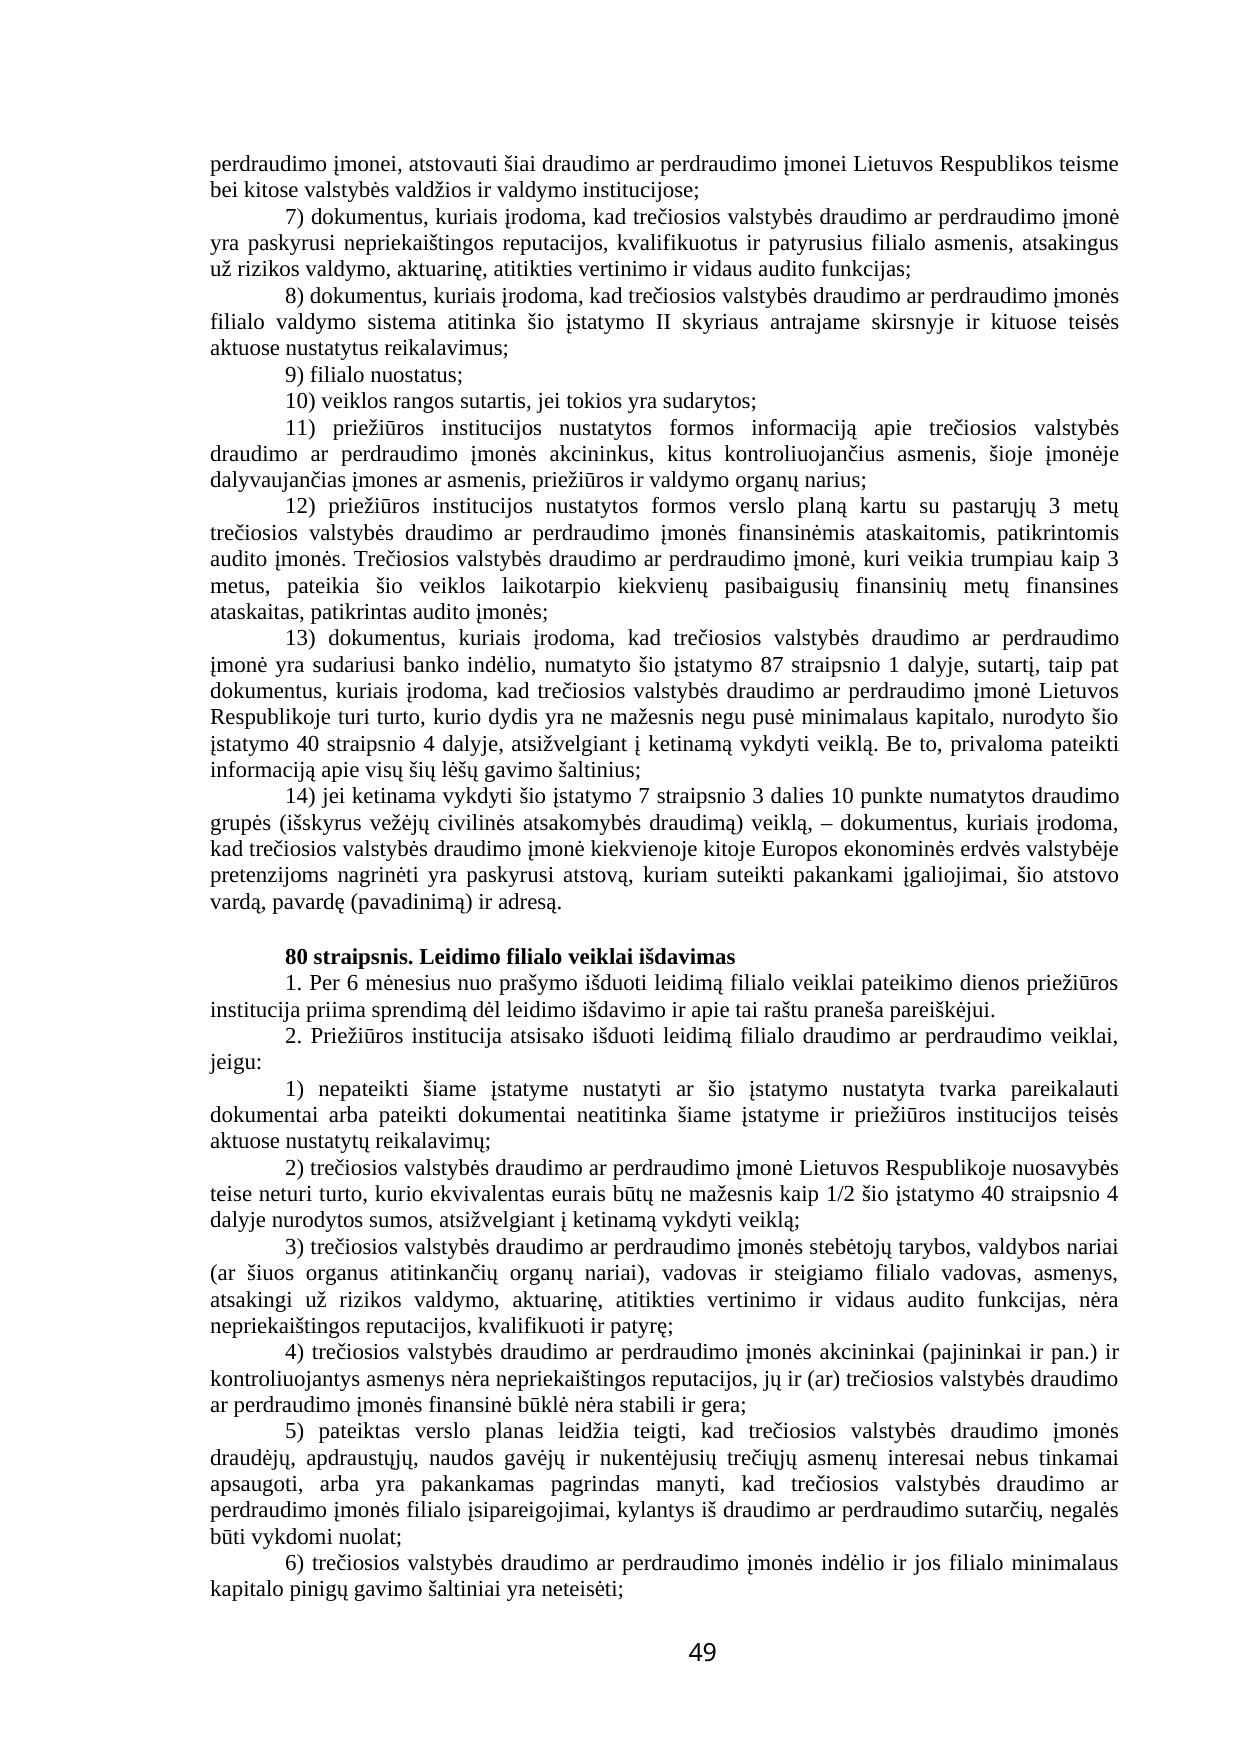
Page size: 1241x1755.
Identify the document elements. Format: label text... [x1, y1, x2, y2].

text 2) trečiosios valstybės draudimo ar perdraudimo įmonė Lietuvos Respublikoje nuosavybės teise neturi turto, kurio ekvivalentas eurais būtų ne mažesnis kaip 1/2 šio įstatymo 40 straipsnio 4 dalyje nurodytos sumos, atsižvelgiant į ketinamą vykdyti veiklą; [210, 1154, 1120, 1233]
text 3) trečiosios valstybės draudimo ar perdraudimo įmonės stebėtojų tarybos, valdybos nariai (ar šiuos organus atitinkančių organų nariai), vadovas ir steigiamo filialo vadovas, asmenys, atsakingi už rizikos valdymo, aktuarinę, atitikties vertinimo ir vidaus audito funkcijas, nėra nepriekaištingos reputacijos, kvalifikuoti ir patyrę; [210, 1233, 1120, 1338]
text 7) dokumentus, kuriais įrodoma, kad trečiosios valstybės draudimo ar perdraudimo įmonė yra paskyrusi nepriekaištingos reputacijos, kvalifikuotus ir patyrusius filialo asmenis, atsakingus už rizikos valdymo, aktuarinę, atitikties vertinimo ir vidaus audito funkcijas; [210, 203, 1120, 282]
text 1. Per 6 mėnesius nuo prašymo išduoti leidimą filialo veiklai pateikimo dienos priežiūros institucija priima sprendimą dėl leidimo išdavimo ir apie tai raštu praneša pareiškėjui. [210, 969, 1120, 1022]
text 5) pateiktas verslo planas leidžia teigti, kad trečiosios valstybės draudimo įmonės draudėjų, apdraustųjų, naudos gavėjų ir nukentėjusių trečiųjų asmenų interesai nebus tinkamai apsaugoti, arba yra pakankamas pagrindas manyti, kad trečiosios valstybės draudimo ar perdraudimo įmonės filialo įsipareigojimai, kylantys iš draudimo ar perdraudimo sutarčių, negalės būti vykdomi nuolat; [210, 1417, 1120, 1549]
text 2. Priežiūros institucija atsisako išduoti leidimą filialo draudimo ar perdraudimo veiklai, jeigu: [210, 1022, 1120, 1075]
text 12) priežiūros institucijos nustatytos formos verslo planą kartu su pastarųjų 3 metų trečiosios valstybės draudimo ar perdraudimo įmonės finansinėmis ataskaitomis, patikrintomis audito įmonės. Trečiosios valstybės draudimo ar perdraudimo įmonė, kuri veikia trumpiau kaip 3 metus, pateikia šio veiklos laikotarpio kiekvienų pasibaigusių finansinių metų finansines ataskaitas, patikrintas audito įmonės; [210, 493, 1120, 624]
text 8) dokumentus, kuriais įrodoma, kad trečiosios valstybės draudimo ar perdraudimo įmonės filialo valdymo sistema atitinka šio įstatymo II skyriaus antrajame skirsnyje ir kituose teisės aktuose nustatytus reikalavimus; [210, 282, 1120, 361]
text 1) nepateikti šiame įstatyme nustatyti ar šio įstatymo nustatyta tvarka pareikalauti dokumentai arba pateikti dokumentai neatitinka šiame įstatyme ir priežiūros institucijos teisės aktuose nustatytų reikalavimų; [210, 1075, 1120, 1154]
text perdraudimo įmonei, atstovauti šiai draudimo ar perdraudimo įmonei Lietuvos Respublikos teisme bei kitose valstybės valdžios ir valdymo institucijose; [210, 150, 1120, 203]
text 9) filialo nuostatus; [210, 361, 1120, 387]
text 4) trečiosios valstybės draudimo ar perdraudimo įmonės akcininkai (pajininkai ir pan.) ir kontroliuojantys asmenys nėra nepriekaištingos reputacijos, jų ir (ar) trečiosios valstybės draudimo ar perdraudimo įmonės finansinė būklė nėra stabili ir gera; [210, 1338, 1120, 1417]
text 10) veiklos rangos sutartis, jei tokios yra sudarytos; [210, 387, 1120, 413]
text 6) trečiosios valstybės draudimo ar perdraudimo įmonės indėlio ir jos filialo minimalaus kapitalo pinigų gavimo šaltiniai yra neteisėti; [210, 1549, 1120, 1602]
text 13) dokumentus, kuriais įrodoma, kad trečiosios valstybės draudimo ar perdraudimo įmonė yra sudariusi banko indėlio, numatyto šio įstatymo 87 straipsnio 1 dalyje, sutartį, taip pat dokumentus, kuriais įrodoma, kad trečiosios valstybės draudimo ar perdraudimo įmonė Lietuvos Respublikoje turi turto, kurio dydis yra ne mažesnis negu pusė minimalaus kapitalo, nurodyto šio įstatymo 40 straipsnio 4 dalyje, atsižvelgiant į ketinamą vykdyti veiklą. Be to, privaloma pateikti informaciją apie visų šių lėšų gavimo šaltinius; [210, 624, 1120, 782]
text 11) priežiūros institucijos nustatytos formos informaciją apie trečiosios valstybės draudimo ar perdraudimo įmonės akcininkus, kitus kontroliuojančius asmenis, šioje įmonėje dalyvaujančias įmones ar asmenis, priežiūros ir valdymo organų narius; [210, 413, 1120, 493]
text 14) jei ketinama vykdyti šio įstatymo 7 straipsnio 3 dalies 10 punkte numatytos draudimo grupės (išskyrus vežėjų civilinės atsakomybės draudimą) veiklą, – dokumentus, kuriais įrodoma, kad trečiosios valstybės draudimo įmonė kiekvienoje kitoje Europos ekonominės erdvės valstybėje pretenzijoms nagrinėti yra paskyrusi atstovą, kuriam suteikti pakankami įgaliojimai, šio atstovo vardą, pavardę (pavadinimą) ir adresą. [210, 782, 1120, 914]
text 80 straipsnis. Leidimo filialo veiklai išdavimas [210, 943, 1120, 969]
